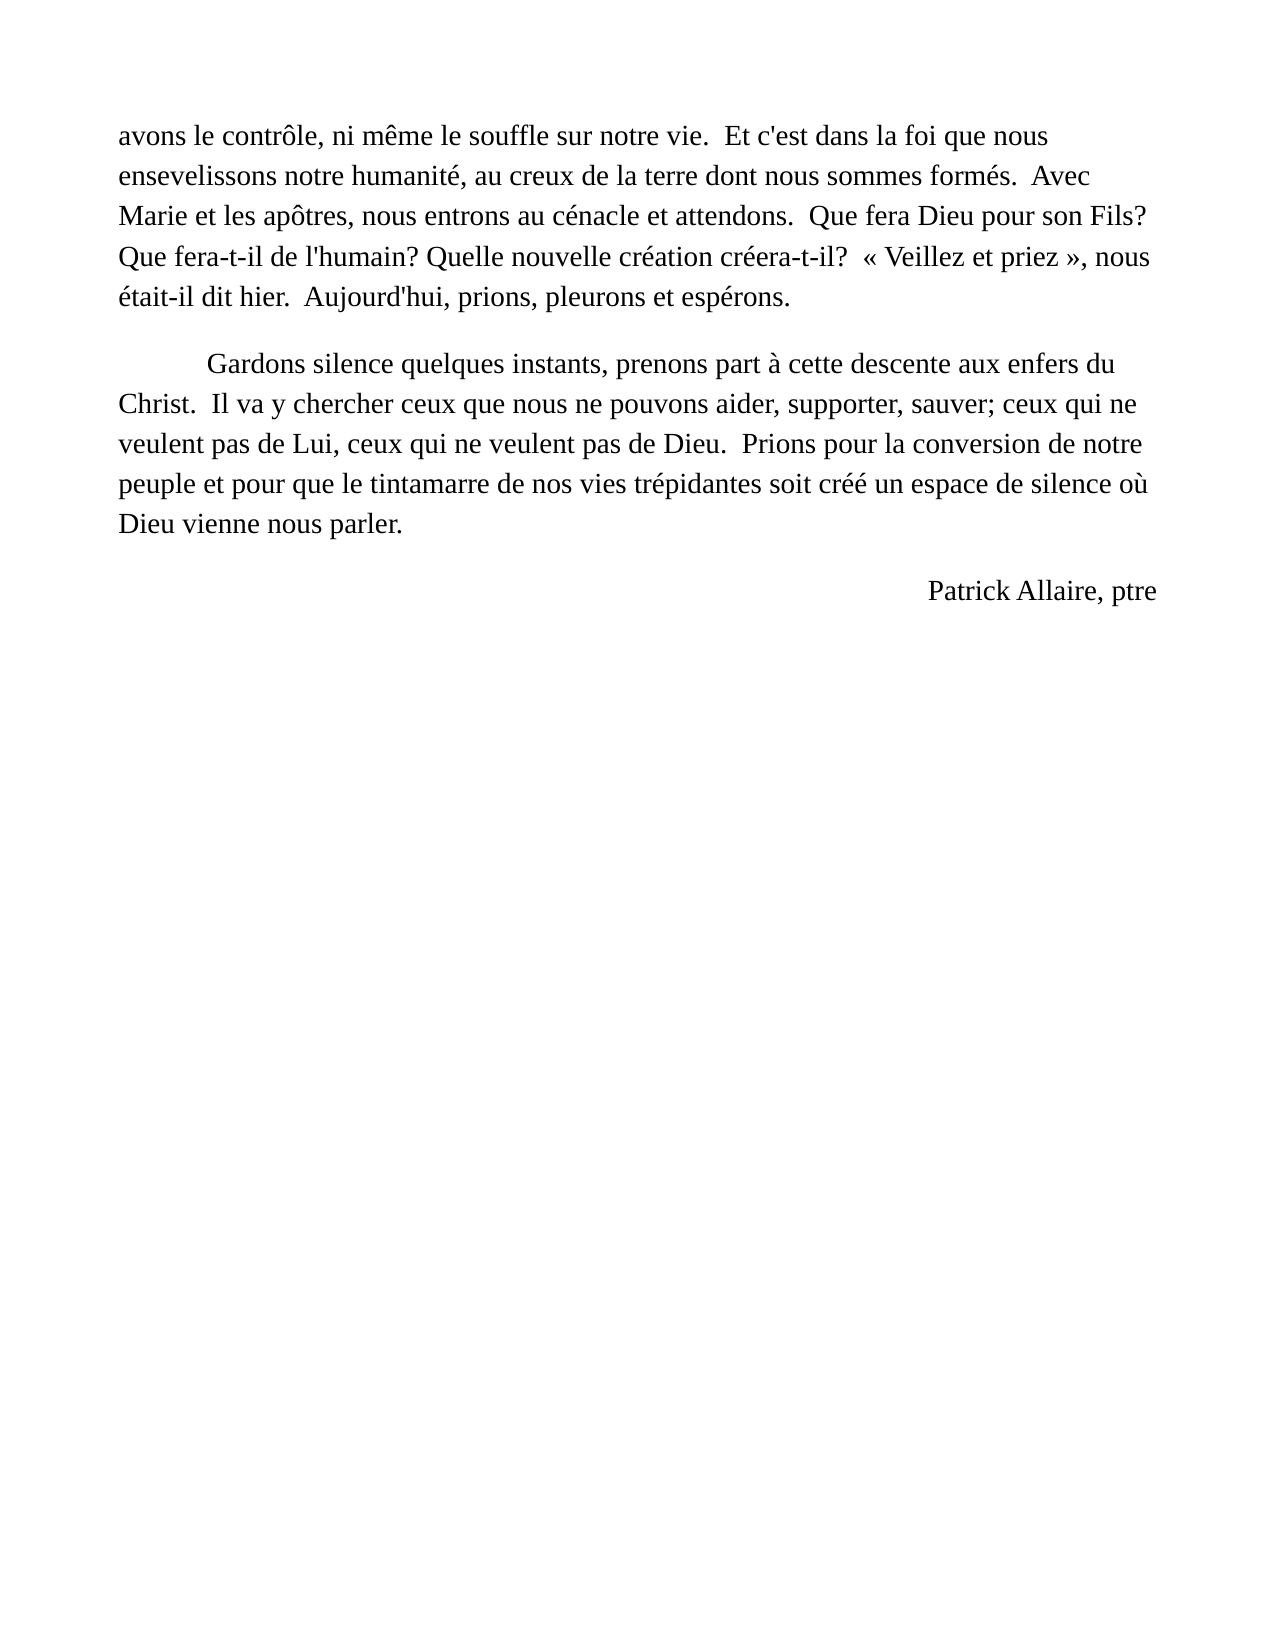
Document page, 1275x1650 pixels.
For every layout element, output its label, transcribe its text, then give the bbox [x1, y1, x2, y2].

text Patrick Allaire, ptre [118, 573, 1157, 607]
text avons le contrôle, ni même le souffle sur notre vie. Et c'est dans la foi que nous ensevelissons notre humanité, au creux de la terre dont nous sommes formés. Avec Marie et les apôtres, nous entrons au cénacle et attendons. Que fera Dieu pour son Fils? Que fera-t-il de l'humain? Quelle nouvelle création créera-t-il? « Veillez et priez », nous était-il dit hier. Aujourd'hui, prions, pleurons et espérons. [118, 118, 1157, 312]
text Gardons silence quelques instants, prenons part à cette descente aux enfers du Christ. Il va y chercher ceux que nous ne pouvons aider, supporter, sauver; ceux qui ne veulent pas de Lui, ceux qui ne veulent pas de Dieu. Prions pour la conversion de notre peuple et pour que le tintamarre de nos vies trépidantes soit créé un espace de silence où Dieu vienne nous parler. [118, 346, 1157, 540]
